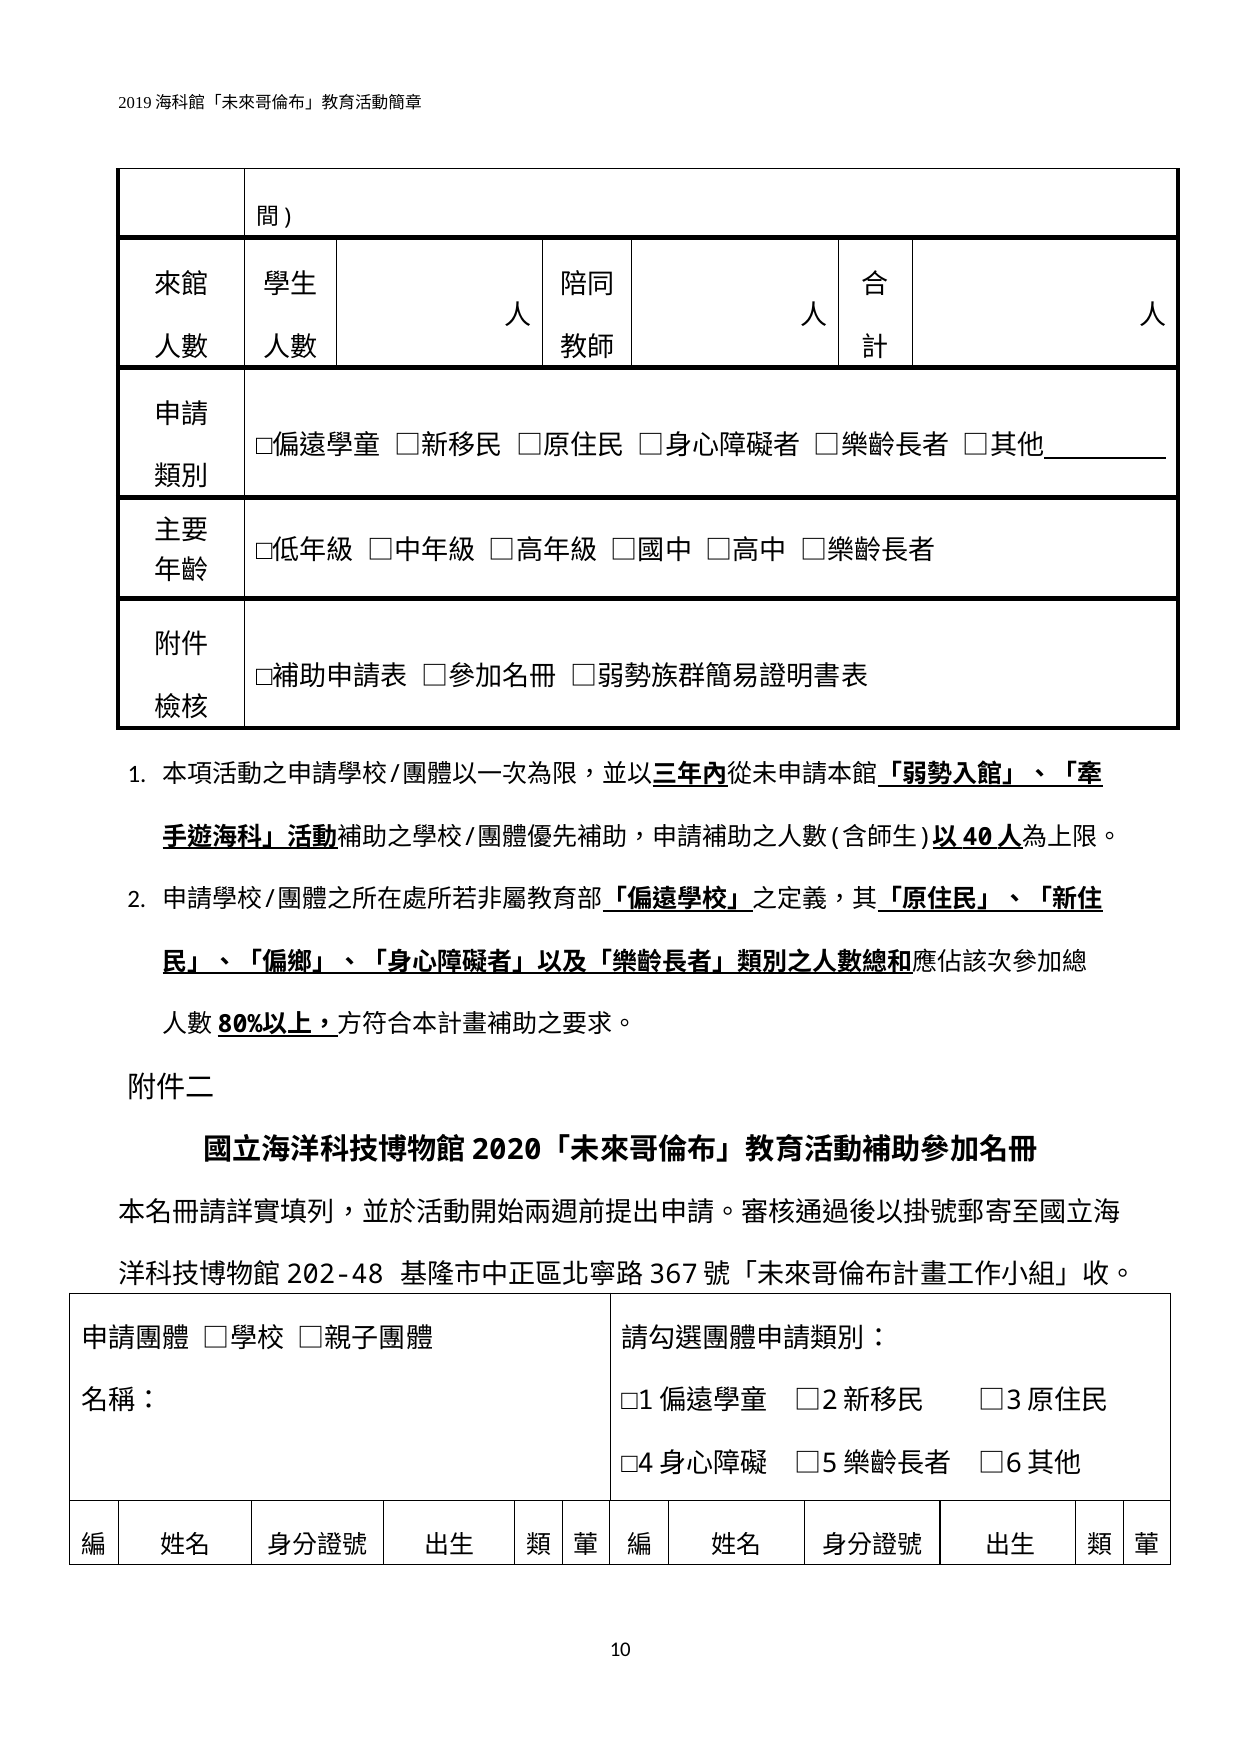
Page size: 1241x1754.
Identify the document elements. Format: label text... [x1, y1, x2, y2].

text 本名冊請詳實填列，並於活動開始兩週前提出申請。審核通過後以掛號郵寄至國立海洋科技博物館202-48 基隆市中正區北寧路367號「未來哥倫布計畫工作小組」收。 [118, 1168, 1122, 1293]
table_cell 間) [245, 169, 1176, 235]
table_cell 葷 [563, 1501, 609, 1563]
table_cell 編 [610, 1501, 668, 1563]
list 本項活動之申請學校/團體以一次為限，並以三年內從未申請本館「弱勢入館」、「牽手遊海科」活動補助之學校/團體優先補助，申請補助之人數(含師生)以40人為上限。 [127, 730, 1108, 855]
table_cell 身分證號 [252, 1501, 383, 1563]
table_cell 學生 人數 [245, 240, 336, 365]
table_cell 人 [632, 240, 838, 365]
table_cell 申請 類別 [120, 370, 244, 495]
table_cell 身分證號 [805, 1501, 939, 1563]
text 附件二 [127, 1043, 1108, 1105]
text 國立海洋科技博物館2020「未來哥倫布」教育活動補助參加名冊 [118, 1105, 1122, 1168]
table_cell 主要 年齡 [120, 500, 244, 596]
table_cell 出生 [941, 1501, 1075, 1563]
table_cell 姓名 [119, 1501, 251, 1563]
table_cell 出生 [384, 1501, 514, 1563]
table_header 申請團體 □學校 □親子團體 名稱： [70, 1294, 610, 1500]
list 申請學校/團體之所在處所若非屬教育部「偏遠學校」之定義，其「原住民」、「新住民」、「偏鄉」、「身心障礙者」以及「樂齡長者」類別之人數總和應佔該次參加總人數80%以上，方符合本計畫補助之要求。 [127, 855, 1108, 1043]
table_cell □偏遠學童 □新移民 □原住民 □身心障礙者 □樂齡長者 □其他 [245, 370, 1176, 495]
table_cell 類 [1076, 1501, 1123, 1563]
table_cell [120, 169, 244, 235]
table_header 請勾選團體申請類別： □1偏遠學童 □2新移民 □3原住民 □4身心障礙 □5樂齡長者 □6其他 [611, 1294, 1170, 1500]
table_cell 類 [515, 1501, 562, 1563]
table_cell □補助申請表 □參加名冊 □弱勢族群簡易證明書表 [245, 601, 1176, 726]
table_cell 葷 [1124, 1501, 1170, 1563]
table_cell 附件 檢核 [120, 601, 244, 726]
table_cell 姓名 [669, 1501, 804, 1563]
table_cell 編 [70, 1501, 118, 1563]
table_cell 陪同 教師 [543, 240, 631, 365]
table_cell 人 [913, 240, 1176, 365]
table_cell 來館 人數 [120, 240, 244, 365]
table_cell □低年級 □中年級 □高年級 □國中 □高中 □樂齡長者 [245, 500, 1176, 596]
table_cell 合計 [839, 240, 912, 365]
table_cell 人 [337, 240, 542, 365]
